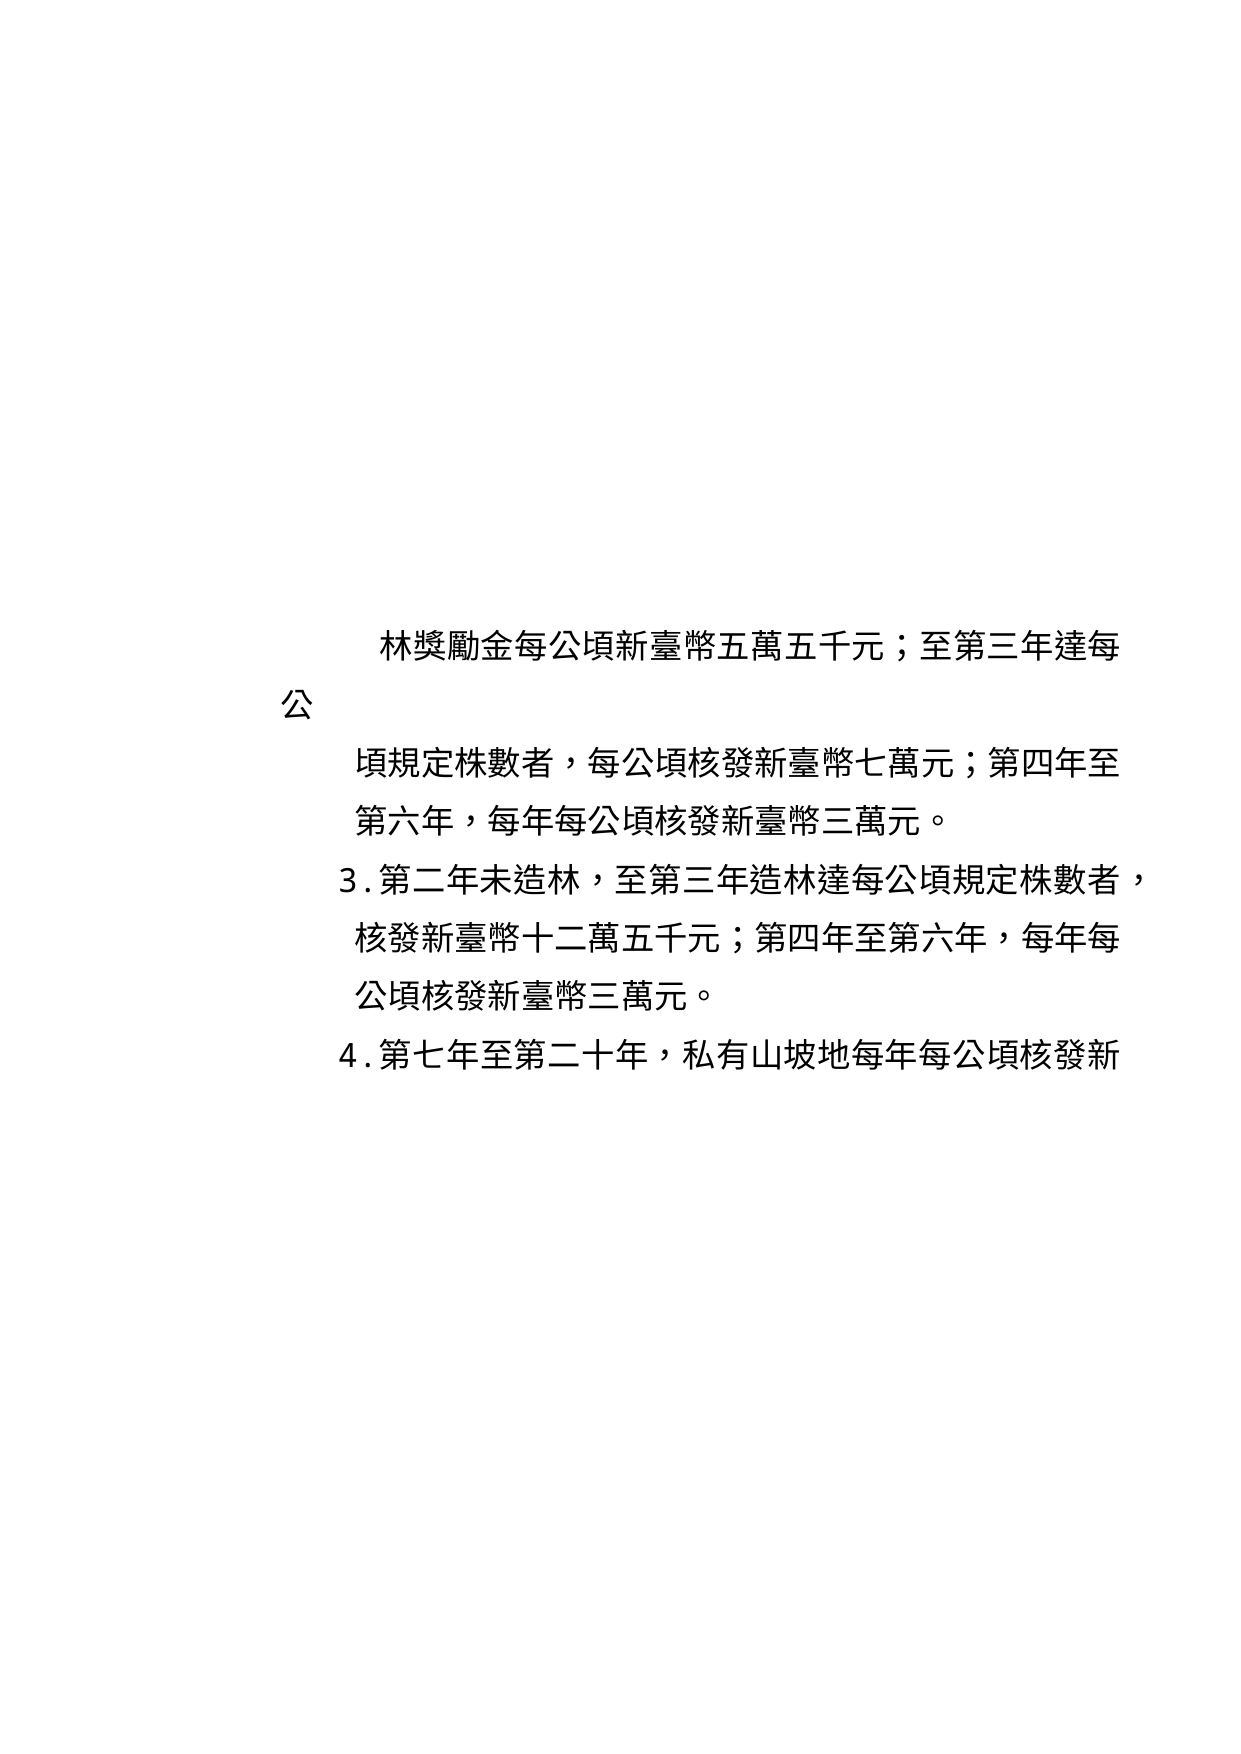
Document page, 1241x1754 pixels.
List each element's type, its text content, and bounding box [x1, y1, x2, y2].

text 頃規定株數者，每公頃核發新臺幣七萬元；第四年至第六年，每年每公頃核發新臺幣三萬元。 [354, 729, 1122, 846]
text 林獎勵金每公頃新臺幣五萬五千元；至第三年達每公 [215, 612, 1122, 729]
text 4.第七年至第二十年，私有山坡地每年每公頃核發新 [215, 1021, 1122, 1079]
text 3.第二年未造林，至第三年造林達每公頃規定株數者，核發新臺幣十二萬五千元；第四年至第六年，每年每公頃核發新臺幣三萬元。 [215, 846, 1122, 1021]
